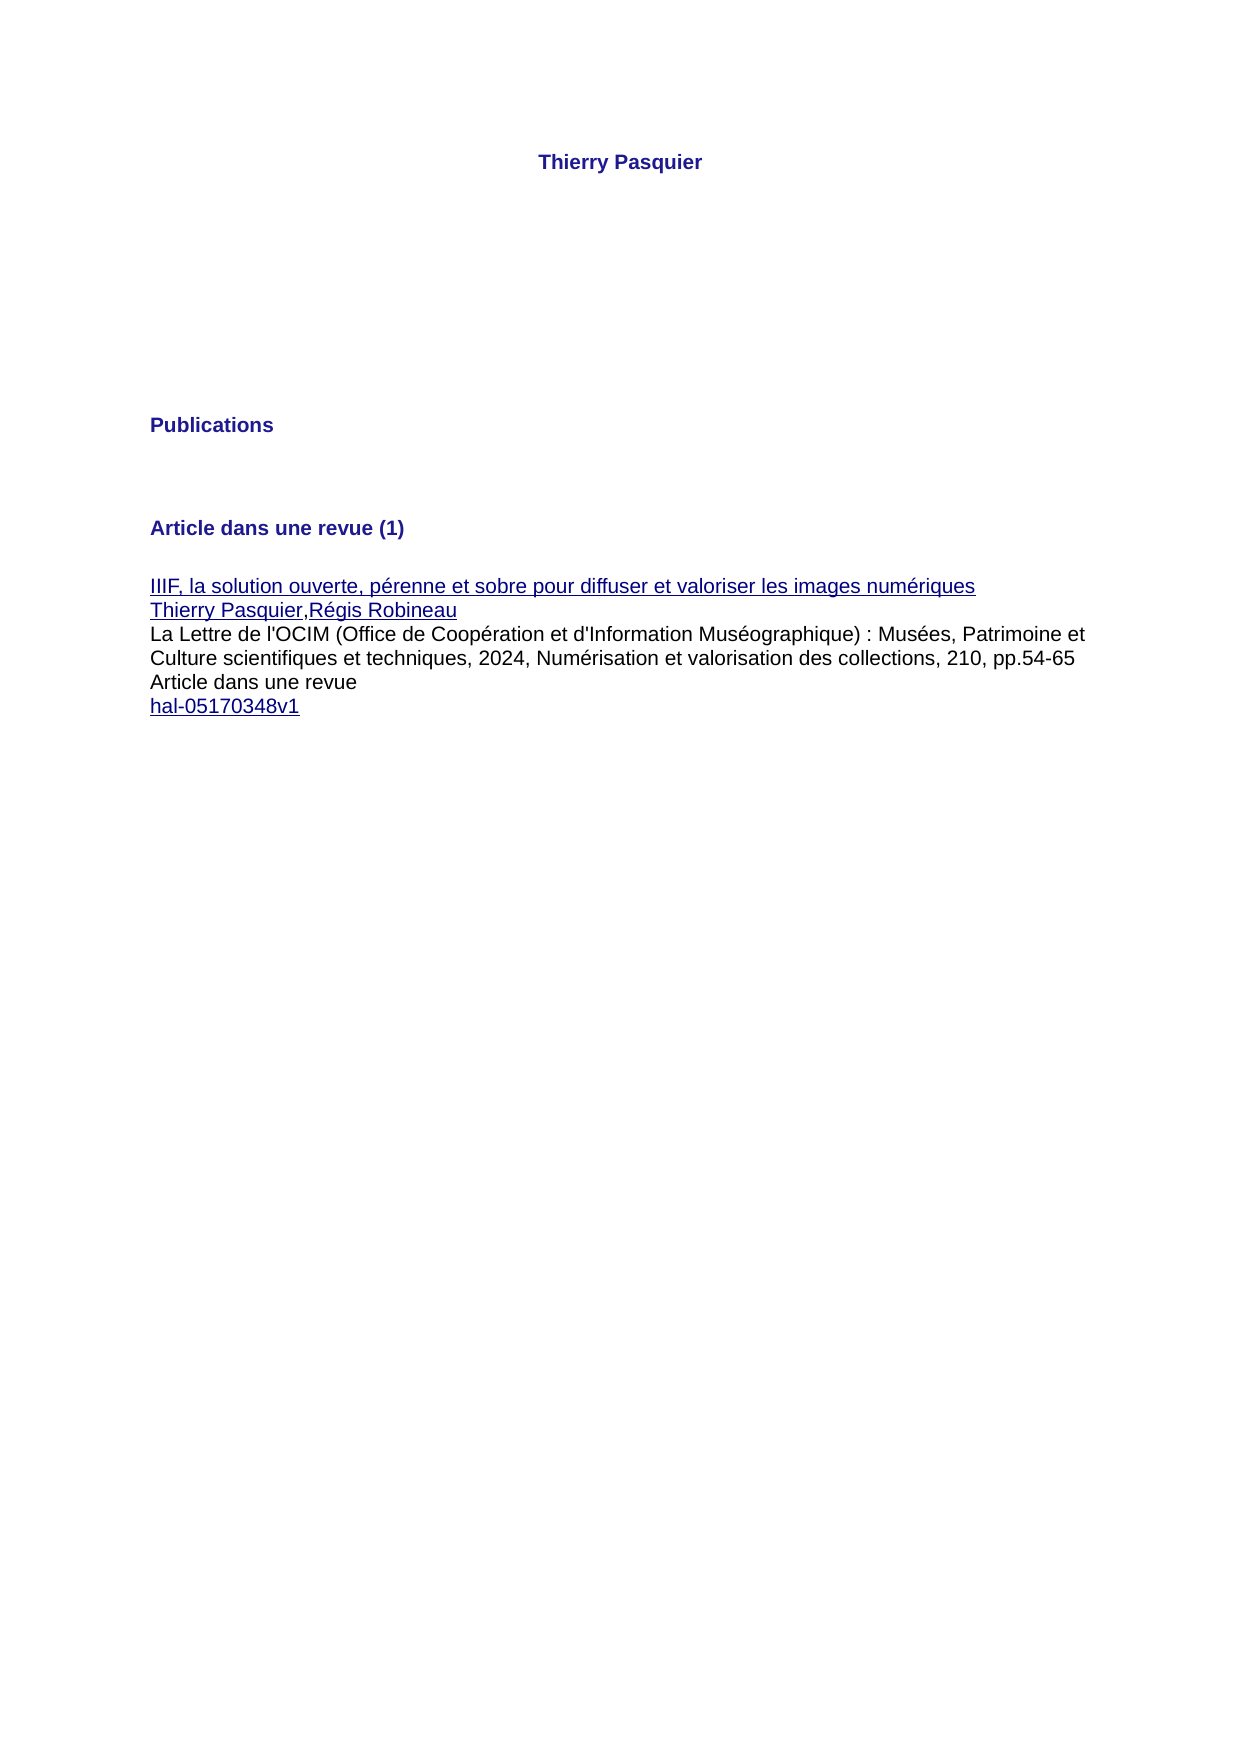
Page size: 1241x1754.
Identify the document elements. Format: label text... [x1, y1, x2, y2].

table_header IIIF, la solution ouverte, pérenne et sobre pour diffuser et valoriser les images numériques Thierry Pasquier,Régis Robineau La Lettre de l'OCIM (Office de Coopération et d'Information Muséographique) : Musées, Patrimoine et Culture scientifiques et techniques, 2024, Numérisation et valorisation des collections, 210, pp.54-65 Article dans une revue hal-05170348v1 [150, 574, 1090, 718]
subtitle Publications [150, 412, 1090, 436]
subtitle Article dans une revue (1) [150, 516, 1090, 539]
subtitle Thierry Pasquier [150, 150, 1090, 174]
